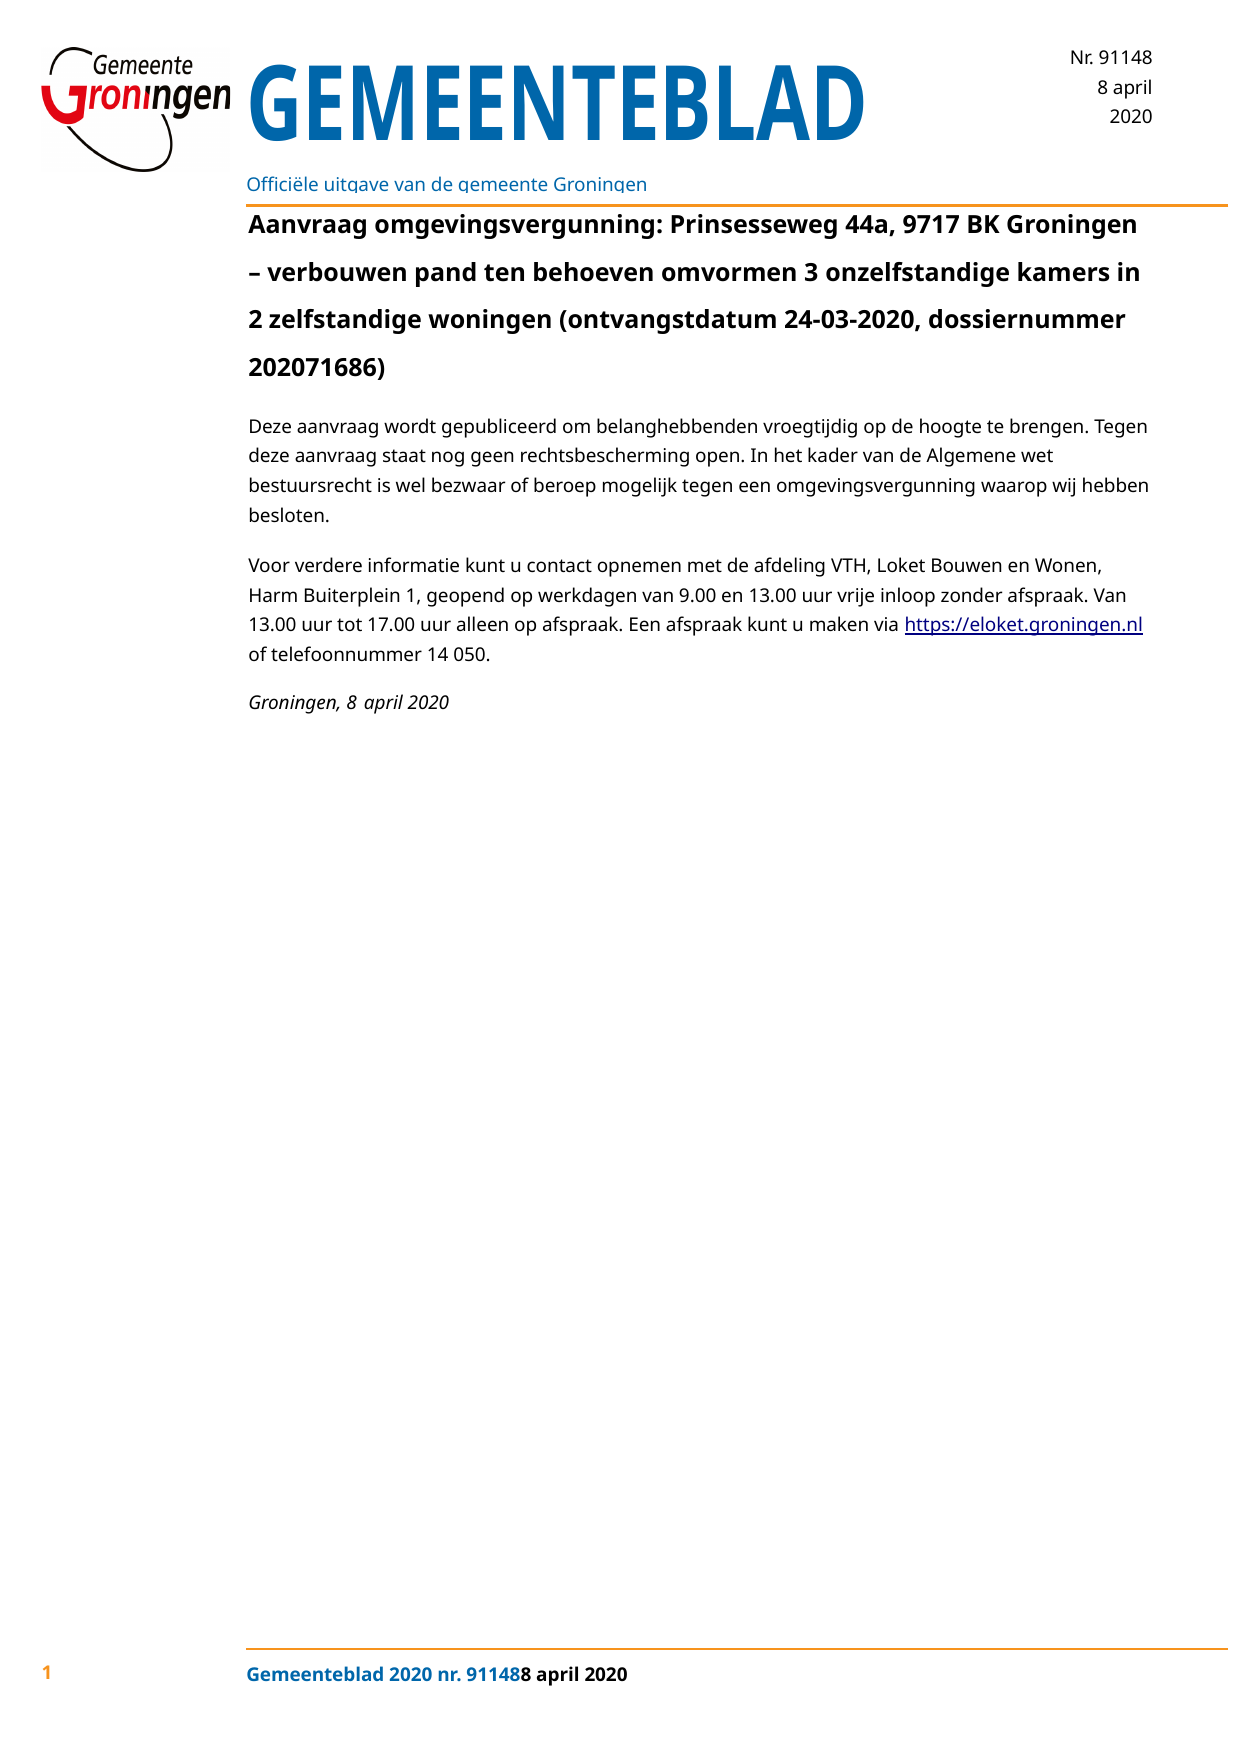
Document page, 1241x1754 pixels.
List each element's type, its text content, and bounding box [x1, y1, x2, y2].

text Deze aanvraag wordt gepubliceerd om belanghebbenden vroegtijdig op de hoogte te brengen. Tegen deze aanvraag staat nog geen rechtsbescherming open. In het kader van de Algemene wet bestuursrecht is wel bezwaar of beroep mogelijk tegen een omgevingsvergunning waarop wij hebben besloten. [248, 413, 1152, 528]
text Voor verdere informatie kunt u contact opnemen met de afdeling VTH, Loket Bouwen en Wonen, Harm Buiterplein 1, geopend op werkdagen van 9.00 en 13.00 uur vrije inloop zonder afspraak. Van 13.00 uur tot 17.00 uur alleen op afspraak. Een afspraak kunt u maken via https://eloket.groningen.nl of telefoonnummer 14 050. [248, 552, 1152, 667]
text Groningen, 8 april 2020 [248, 689, 1152, 714]
picture [41, 47, 231, 172]
text Aanvraag omgevingsvergunning: Prinsesseweg 44a, 9717 BK Groningen – verbouwen pand ten behoeven omvormen 3 onzelfstandige kamers in 2 zelfstandige woningen (ontvangstdatum 24-03-2020, dossiernummer 202071686) [248, 207, 1152, 384]
